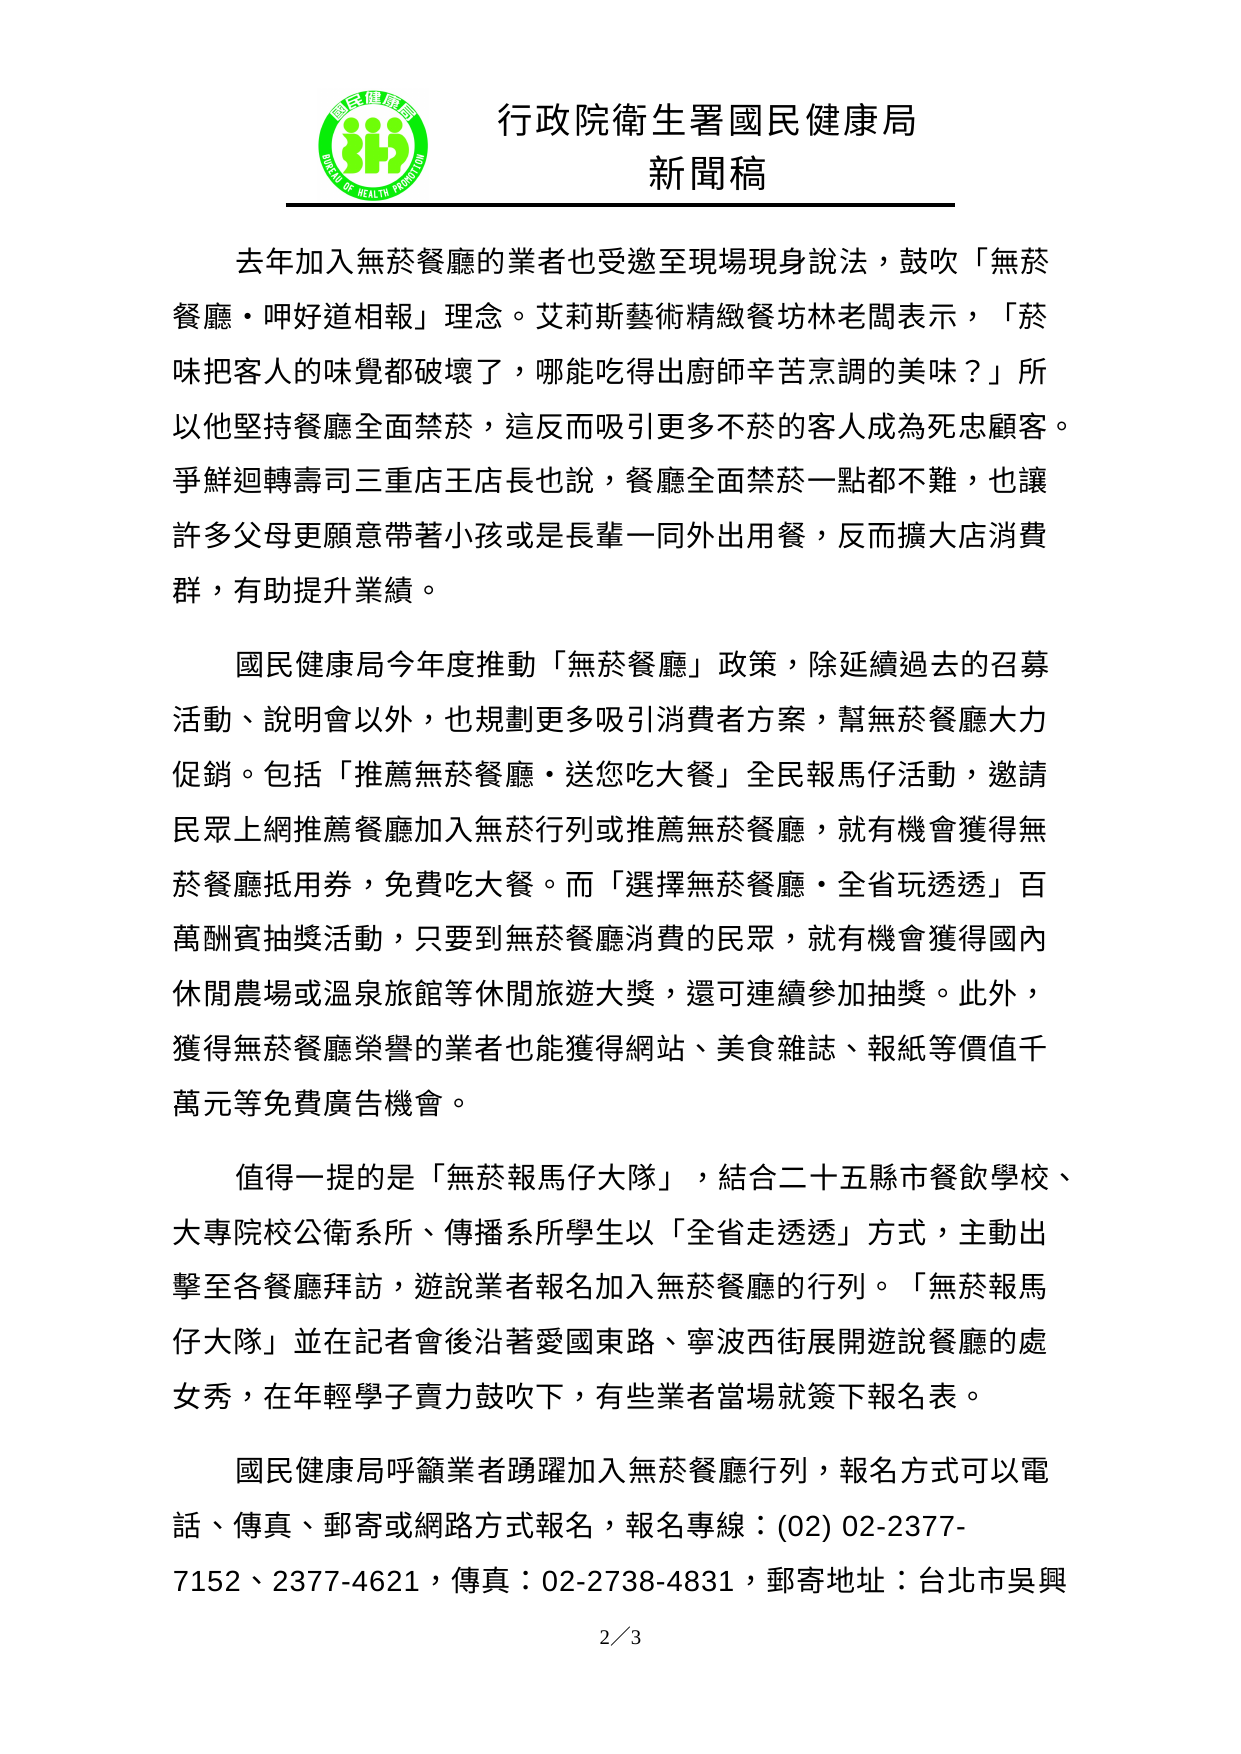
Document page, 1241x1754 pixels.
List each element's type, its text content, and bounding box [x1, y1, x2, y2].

text 國民健康局今年度推動「無菸餐廳」政策，除延續過去的召募活動、說明會以外，也規劃更多吸引消費者方案，幫無菸餐廳大力促銷。包括「推薦無菸餐廳‧送您吃大餐」全民報馬仔活動，邀請民眾上網推薦餐廳加入無菸行列或推薦無菸餐廳，就有機會獲得無菸餐廳抵用券，免費吃大餐。而「選擇無菸餐廳‧全省玩透透」百萬酬賓抽獎活動，只要到無菸餐廳消費的民眾，就有機會獲得國內休閒農場或溫泉旅館等休閒旅遊大獎，還可連續參加抽獎。此外，獲得無菸餐廳榮譽的業者也能獲得網站、美食雜誌、報紙等價值千萬元等免費廣告機會。 [173, 641, 1067, 1123]
text 去年加入無菸餐廳的業者也受邀至現場現身說法，鼓吹「無菸餐廳‧呷好道相報」理念。艾莉斯藝術精緻餐坊林老闆表示，「菸味把客人的味覺都破壞了，哪能吃得出廚師辛苦烹調的美味？」所以他堅持餐廳全面禁菸，這反而吸引更多不菸的客人成為死忠顧客。爭鮮迴轉壽司三重店王店長也說，餐廳全面禁菸一點都不難，也讓許多父母更願意帶著小孩或是長輩一同外出用餐，反而擴大店消費群，有助提升業績。 [173, 238, 1067, 610]
text 值得一提的是「無菸報馬仔大隊」，結合二十五縣市餐飲學校、大專院校公衛系所、傳播系所學生以「全省走透透」方式，主動出擊至各餐廳拜訪，遊說業者報名加入無菸餐廳的行列。「無菸報馬仔大隊」並在記者會後沿著愛國東路、寧波西街展開遊說餐廳的處女秀，在年輕學子賣力鼓吹下，有些業者當場就簽下報名表。 [173, 1154, 1067, 1416]
text 國民健康局呼籲業者踴躍加入無菸餐廳行列，報名方式可以電話、傳真、郵寄或網路方式報名，報名專線：(02) 02-2377-7152、2377-4621，傳真：02-2738-4831，郵寄地址：台北市吳興 [173, 1447, 1067, 1599]
